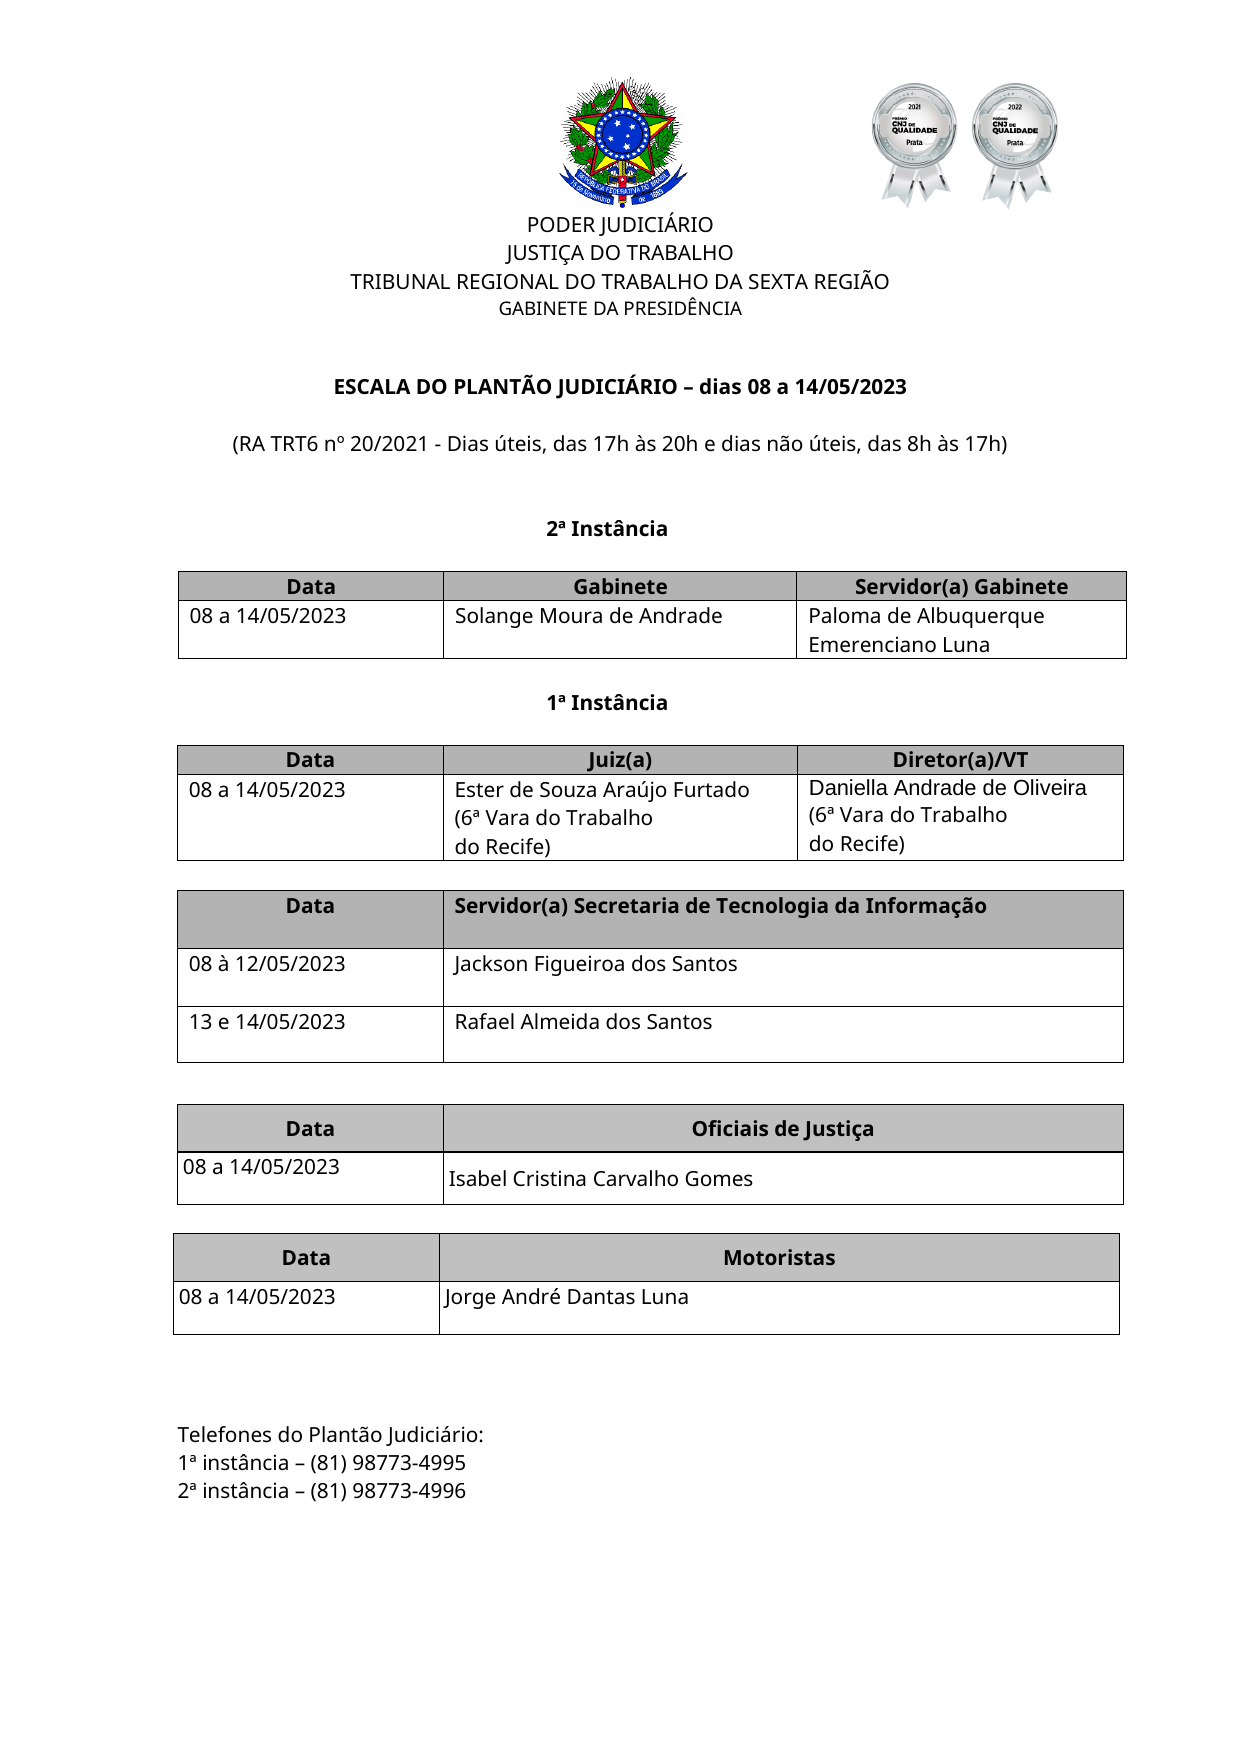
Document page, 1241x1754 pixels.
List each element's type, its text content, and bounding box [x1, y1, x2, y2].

table_cell 08 a 14/05/2023 [174, 1282, 439, 1333]
table_header Gabinete [444, 572, 796, 600]
text (RA TRT6 nº 20/2021 - Dias úteis, das 17h às 20h e dias não úteis, das 8h às 17h) [177, 429, 1063, 457]
table_header Juiz(a) [444, 746, 797, 774]
table_cell Paloma de Albuquerque Emerenciano Luna [797, 601, 1126, 658]
text 2ª instância – (81) 98773-4996 [177, 1477, 1063, 1505]
text 1ª instância – (81) 98773-4995 [177, 1448, 1063, 1477]
table_cell Rafael Almeida dos Santos [444, 1007, 1123, 1062]
table_header Servidor(a) Gabinete [797, 572, 1126, 600]
table_cell Isabel Cristina Carvalho Gomes [444, 1153, 1123, 1204]
table_header Data [179, 572, 443, 600]
table_cell 13 e 14/05/2023 [178, 1007, 443, 1062]
text Telefones do Plantão Judiciário: [177, 1420, 1063, 1448]
table_cell 08 à 12/05/2023 [178, 949, 443, 1006]
table_cell 08 a 14/05/2023 [178, 1153, 443, 1204]
table_cell 08 a 14/05/2023 [179, 601, 443, 658]
table_cell Ester de Souza Araújo Furtado (6ª Vara do Trabalho do Recife) [444, 775, 797, 860]
table_header Data [174, 1234, 439, 1281]
table_header Motoristas [440, 1234, 1119, 1281]
picture [552, 73, 690, 210]
table_header Data [178, 746, 443, 774]
table_header Data [178, 1105, 443, 1151]
table_header Servidor(a) Secretaria de Tecnologia da Informação [444, 891, 1123, 948]
table_header Diretor(a)/VT [798, 746, 1123, 774]
picture [852, 82, 1059, 210]
table_cell Jorge André Dantas Luna [440, 1282, 1119, 1333]
text 1ª Instância [365, 688, 1063, 716]
table_cell Daniella Andrade de Oliveira (6ª Vara do Trabalho do Recife) [798, 775, 1123, 860]
table_header Oficiais de Justiça [444, 1105, 1123, 1151]
table_cell Jackson Figueiroa dos Santos [444, 949, 1123, 1006]
text ESCALA DO PLANTÃO JUDICIÁRIO – dias 08 a 14/05/2023 [177, 372, 1063, 400]
table_header Data [178, 891, 443, 948]
table_cell 08 a 14/05/2023 [178, 775, 443, 860]
table_cell Solange Moura de Andrade [444, 601, 796, 658]
text 2ª Instância [365, 514, 1063, 542]
